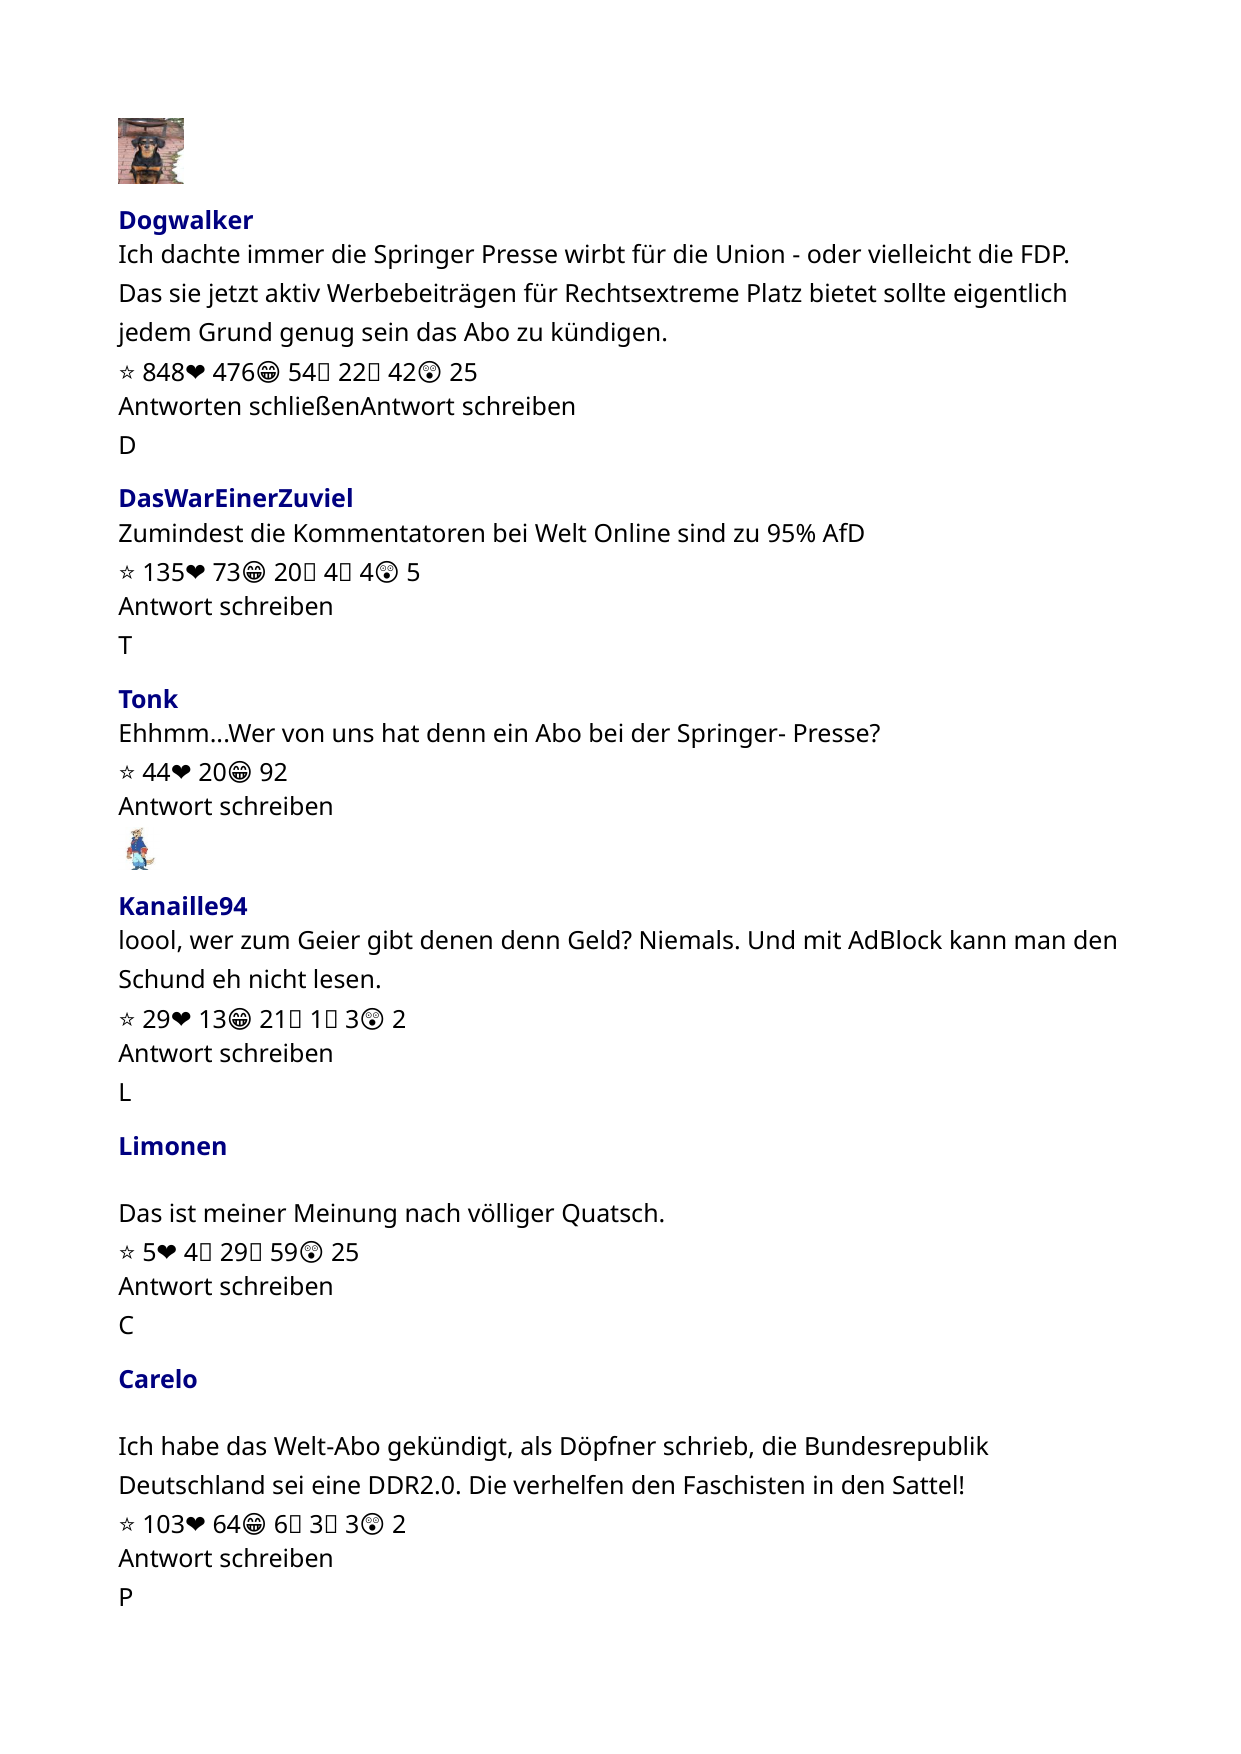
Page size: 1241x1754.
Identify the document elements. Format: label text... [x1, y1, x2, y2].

text Das sie jetzt aktiv Werbebeiträgen für Rechtsextreme Platz bietet sollte eigentlich jedem Grund genug sein das Abo zu kündigen. [118, 276, 1122, 349]
subtitle Tonk [118, 681, 1122, 715]
text ⭐️ 135❤️ 73😁 20🙁 4🤨 4😲 5 [118, 554, 1122, 588]
text Ehhmm...Wer von uns hat denn ein Abo bei der Springer- Presse? [118, 715, 1122, 749]
subtitle Limonen [118, 1128, 1122, 1162]
text Antworten schließenAntwort schreiben [118, 388, 1122, 422]
subtitle Carelo [118, 1361, 1122, 1396]
text Zumindest die Kommentatoren bei Welt Online sind zu 95% AfD [118, 515, 1122, 549]
subtitle Dogwalker [118, 203, 1122, 237]
text Antwort schreiben [118, 1541, 1122, 1575]
subtitle DasWarEinerZuviel [118, 481, 1122, 515]
text Ich habe das Welt-Abo gekündigt, als Döpfner schrieb, die Bundesrepublik Deutschland sei eine DDR2.0. Die verhelfen den Faschisten in den Sattel! [118, 1428, 1122, 1502]
text Ich dachte immer die Springer Presse wirbt für die Union - oder vielleicht die FDP. [118, 237, 1122, 271]
text T [118, 628, 1122, 662]
text ⭐️ 103❤️ 64😁 6🙁 3🤨 3😲 2 [118, 1507, 1122, 1541]
text Antwort schreiben [118, 1268, 1122, 1303]
text ⭐️ 44❤️ 20😁 92 [118, 754, 1122, 789]
text C [118, 1308, 1122, 1342]
picture [118, 827, 161, 870]
text loool, wer zum Geier gibt denen denn Geld? Niemals. Und mit AdBlock kann man den Schund eh nicht lesen. [118, 923, 1122, 996]
text P [118, 1580, 1122, 1614]
text Antwort schreiben [118, 588, 1122, 622]
picture [118, 118, 184, 184]
text ⭐️ 5❤️ 4🙁 29🤨 59😲 25 [118, 1234, 1122, 1268]
text ⭐️ 29❤️ 13😁 21🙁 1🤨 3😲 2 [118, 1001, 1122, 1035]
subtitle Kanaille94 [118, 889, 1122, 923]
text Das ist meiner Meinung nach völliger Quatsch. [118, 1195, 1122, 1229]
text D [118, 427, 1122, 461]
text Antwort schreiben [118, 789, 1122, 823]
text Antwort schreiben [118, 1035, 1122, 1069]
text ⭐️ 848❤️ 476😁 54🙁 22🤨 42😲 25 [118, 354, 1122, 388]
text L [118, 1074, 1122, 1108]
